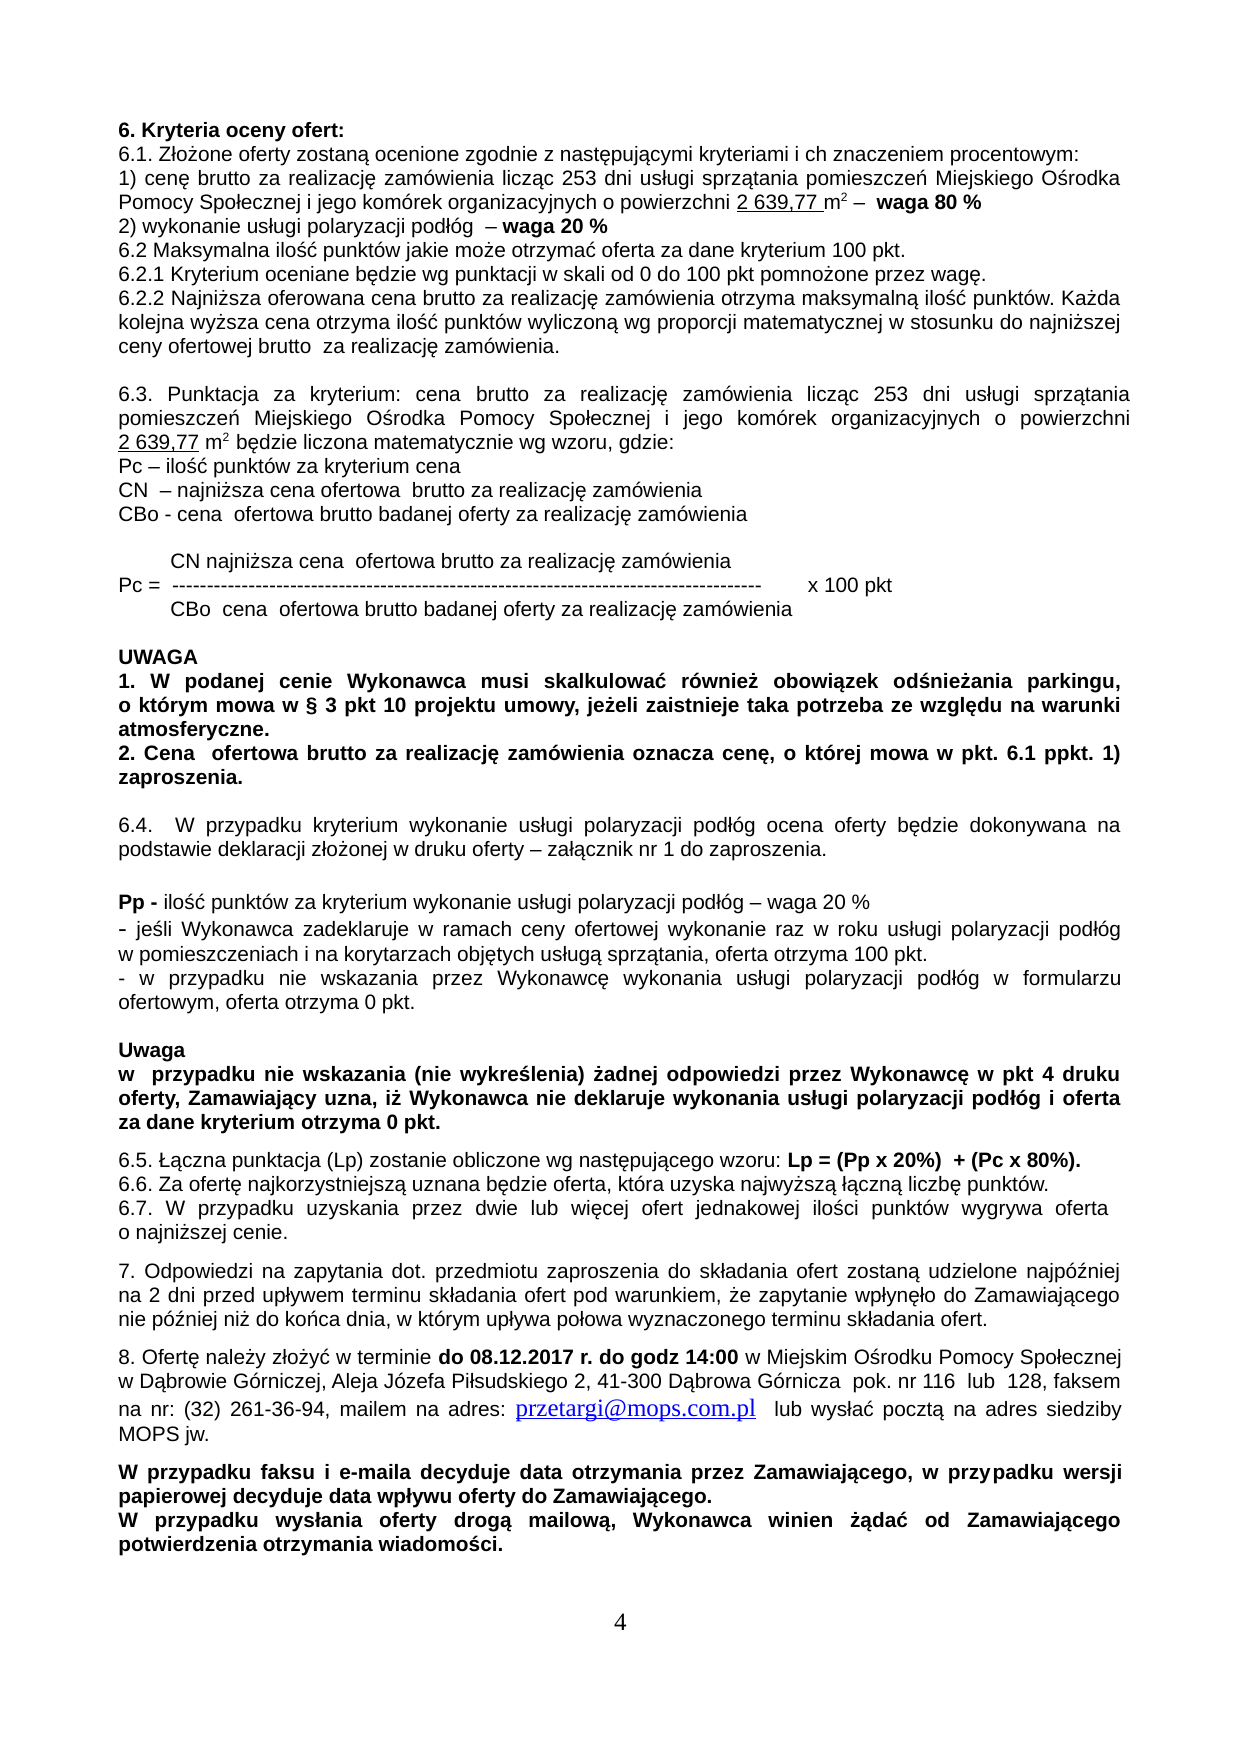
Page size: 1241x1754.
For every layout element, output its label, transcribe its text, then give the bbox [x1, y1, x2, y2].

text - w przypadku nie wskazania przez Wykonawcę wykonania usługi polaryzacji podłóg w formularzu ofertowym, oferta otrzyma 0 pkt. [118, 966, 1122, 1014]
text CBo - cena ofertowa brutto badanej oferty za realizację zamówienia [118, 501, 1122, 525]
text 6.7. W przypadku uzyskania przez dwie lub więcej ofert jednakowej ilości punktów wygrywa oferta o najniższej cenie. [118, 1196, 1122, 1244]
text CN – najniższa cena ofertowa brutto za realizację zamówienia [118, 477, 1122, 501]
text W przypadku faksu i e-maila decyduje data otrzymania przez Zamawiającego, w przypadku wersji papierowej decyduje data wpływu oferty do Zamawiającego. [118, 1460, 1122, 1508]
text 7. Odpowiedzi na zapytania dot. przedmiotu zaproszenia do składania ofert zostaną udzielone najpóźniej na 2 dni przed upływem terminu składania ofert pod warunkiem, że zapytanie wpłynęło do Zamawiającego nie później niż do końca dnia, w którym upływa połowa wyznaczonego terminu składania ofert. [118, 1258, 1122, 1330]
text 8. Ofertę należy złożyć w terminie do 08.12.2017 r. do godz 14:00 w Miejskim Ośrodku Pomocy Społecznej w Dąbrowie Górniczej, Aleja Józefa Piłsudskiego 2, 41-300 Dąbrowa Górnicza pok. nr 116 lub 128, faksem na nr: (32) 261-36-94, mailem na adres: przetargi@mops.com.pl lub wysłać pocztą na adres siedziby MOPS jw. [118, 1345, 1122, 1445]
text - jeśli Wykonawca zadeklaruje w ramach ceny ofertowej wykonanie raz w roku usługi polaryzacji podłóg w pomieszczeniach i na korytarzach objętych usługą sprzątania, oferta otrzyma 100 pkt. [118, 913, 1122, 966]
text Pc = ------------------------------------------------------------------------------------- x 100 pkt [118, 573, 1122, 597]
text 6.4. W przypadku kryterium wykonanie usługi polaryzacji podłóg ocena oferty będzie dokonywana na podstawie deklaracji złożonej w druku oferty – załącznik nr 1 do zaproszenia. [118, 813, 1122, 861]
text 6.2.1 Kryterium oceniane będzie wg punktacji w skali od 0 do 100 pkt pomnożone przez wagę. [118, 262, 1122, 286]
text CBo cena ofertowa brutto badanej oferty za realizację zamówienia [118, 597, 1122, 621]
text 6.3. Punktacja za kryterium: cena brutto za realizację zamówienia licząc 253 dni usługi sprzątania pomieszczeń Miejskiego Ośrodka Pomocy Społecznej i jego komórek organizacyjnych o powierzchni 2 639,77 m2 będzie liczona matematycznie wg wzoru, gdzie: [118, 382, 1131, 453]
text 6.2 Maksymalna ilość punktów jakie może otrzymać oferta za dane kryterium 100 pkt. [118, 238, 1122, 262]
text 2. Cena ofertowa brutto za realizację zamówienia oznacza cenę, o której mowa w pkt. 6.1 ppkt. 1) zaproszenia. [118, 741, 1122, 789]
text UWAGA [118, 645, 1122, 669]
text 1) cenę brutto za realizację zamówienia licząc 253 dni usługi sprzątania pomieszczeń Miejskiego Ośrodka Pomocy Społecznej i jego komórek organizacyjnych o powierzchni 2 639,77 m2 – waga 80 % [118, 166, 1122, 214]
text 1. W podanej cenie Wykonawca musi skalkulować również obowiązek odśnieżania parkingu, o którym mowa w § 3 pkt 10 projektu umowy, jeżeli zaistnieje taka potrzeba ze względu na warunki atmosferyczne. [118, 669, 1122, 741]
text W przypadku wysłania oferty drogą mailową, Wykonawca winien żądać od Zamawiającego potwierdzenia otrzymania wiadomości. [118, 1508, 1122, 1556]
text Pp - ilość punktów za kryterium wykonanie usługi polaryzacji podłóg – waga 20 % [118, 889, 1122, 913]
text 6.6. Za ofertę najkorzystniejszą uznana będzie oferta, która uzyska najwyższą łączną liczbę punktów. [118, 1172, 1122, 1196]
text CN najniższa cena ofertowa brutto za realizację zamówienia [118, 549, 1122, 573]
text w przypadku nie wskazania (nie wykreślenia) żadnej odpowiedzi przez Wykonawcę w pkt 4 druku oferty, Zamawiający uzna, iż Wykonawca nie deklaruje wykonania usługi polaryzacji podłóg i oferta za dane kryterium otrzyma 0 pkt. [118, 1062, 1122, 1134]
text 6.5. Łączna punktacja (Lp) zostanie obliczone wg następującego wzoru: Lp = (Pp x 20%) + (Pc x 80%). [118, 1148, 1131, 1172]
text 6. Kryteria oceny ofert: [118, 118, 1122, 142]
text Uwaga [118, 1038, 1122, 1062]
text Pc – ilość punktów za kryterium cena [118, 453, 1131, 477]
text 6.2.2 Najniższa oferowana cena brutto za realizację zamówienia otrzyma maksymalną ilość punktów. Każda kolejna wyższa cena otrzyma ilość punktów wyliczoną wg proporcji matematycznej w stosunku do najniższej ceny ofertowej brutto za realizację zamówienia. [118, 286, 1122, 358]
text 6.1. Złożone oferty zostaną ocenione zgodnie z następującymi kryteriami i ch znaczeniem procentowym: [118, 142, 1122, 166]
text 2) wykonanie usługi polaryzacji podłóg – waga 20 % [118, 214, 1122, 238]
